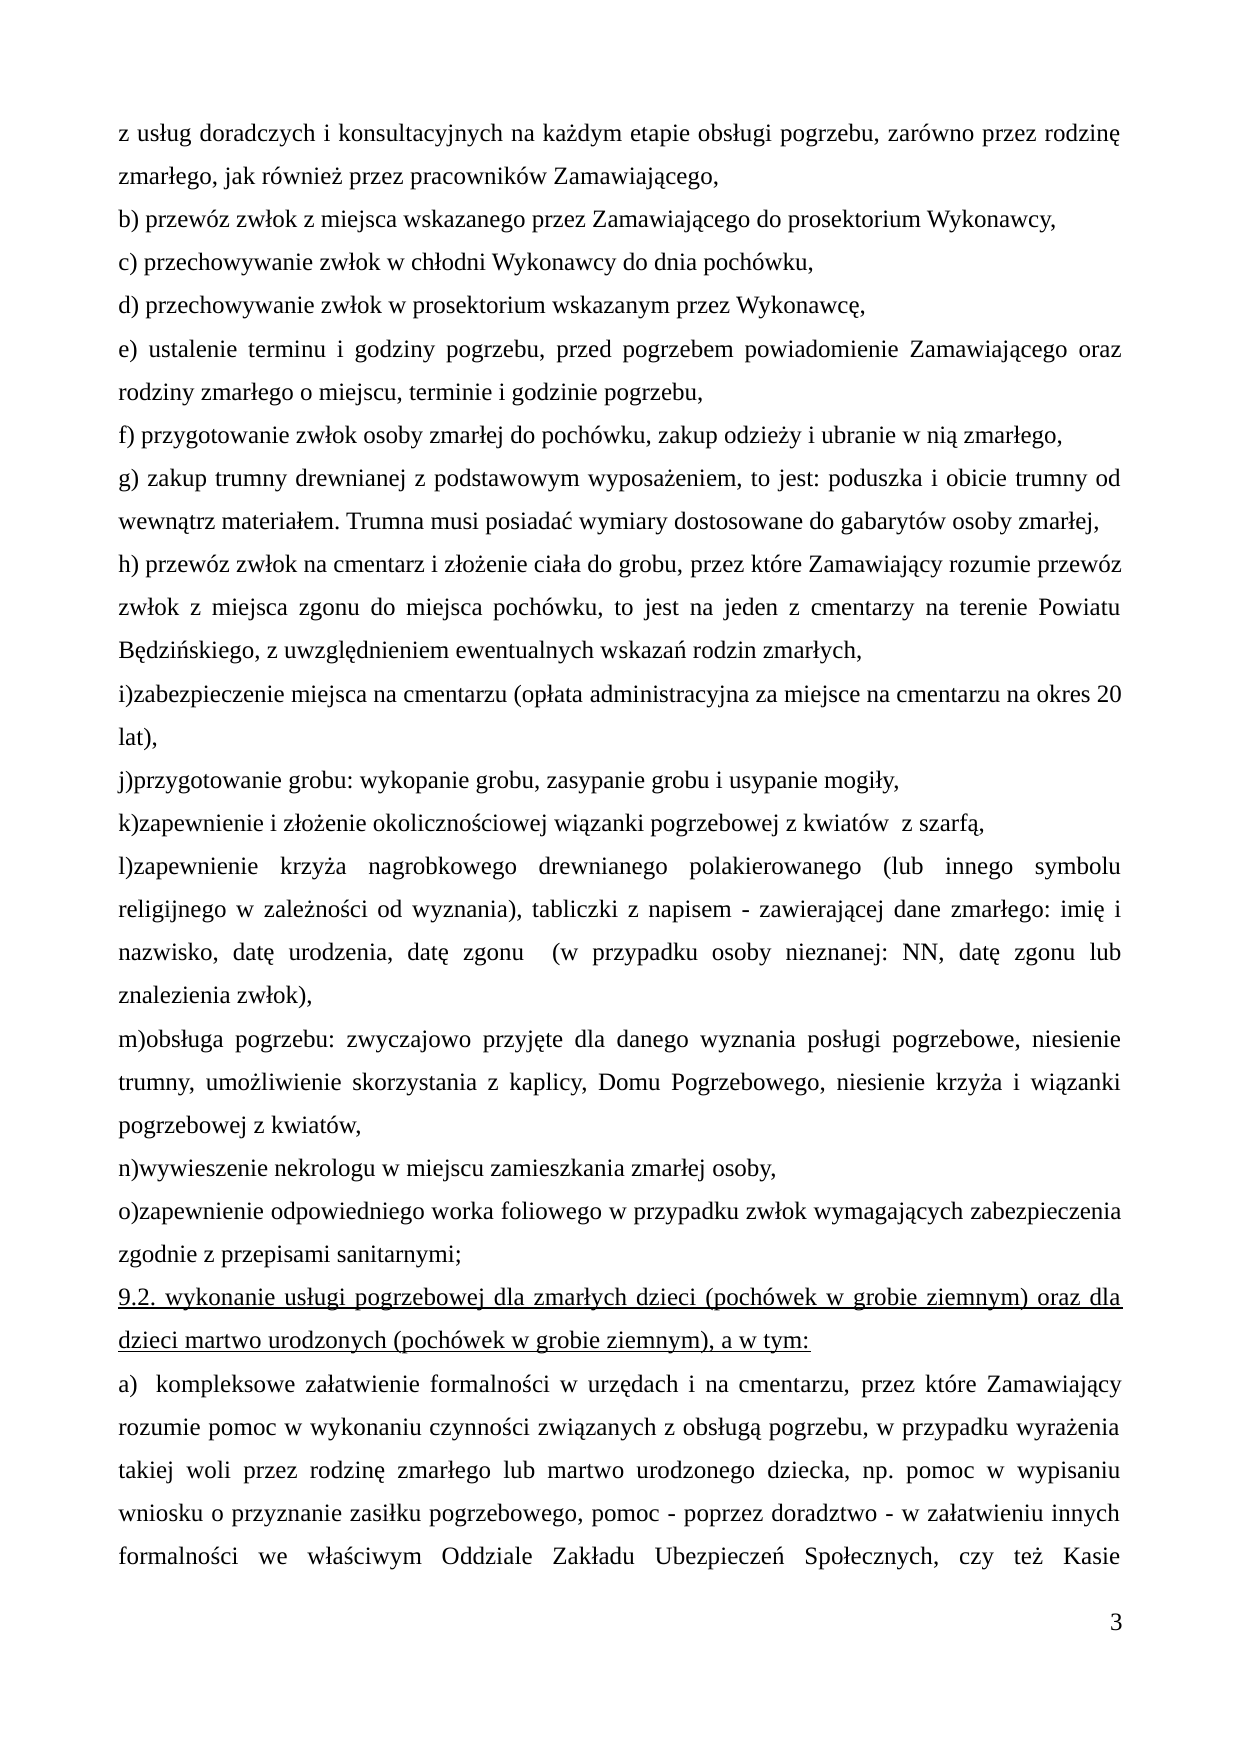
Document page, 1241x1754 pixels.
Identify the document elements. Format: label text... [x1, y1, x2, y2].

list kompleksowe załatwienie formalności w urzędach i na cmentarzu, przez które Zamawiający rozumie pomoc w wykonaniu czynności związanych z obsługą pogrzebu, w przypadku wyrażenia takiej woli przez rodzinę zmarłego lub martwo urodzonego dziecka, np. pomoc w wypisaniu wniosku o przyznanie zasiłku pogrzebowego, pomoc - poprzez doradztwo - w załatwieniu innych formalności we właściwym Oddziale Zakładu Ubezpieczeń Społecznych, czy też Kasie [118, 1369, 1122, 1570]
list n)wywieszenie nekrologu w miejscu zamieszkania zmarłej osoby, [118, 1153, 1122, 1182]
list c) przechowywanie zwłok w chłodni Wykonawcy do dnia pochówku, [118, 247, 1122, 276]
list e) ustalenie terminu i godziny pogrzebu, przed pogrzebem powiadomienie Zamawiającego oraz rodziny zmarłego o miejscu, terminie i godzinie pogrzebu, [118, 334, 1122, 406]
list 9.2. wykonanie usługi pogrzebowej dla zmarłych dzieci (pochówek w grobie ziemnym) oraz dla [118, 1282, 1122, 1307]
list o)zapewnienie odpowiedniego worka foliowego w przypadku zwłok wymagających zabezpieczenia zgodnie z przepisami sanitarnymi; [118, 1196, 1122, 1268]
list k)zapewnienie i złożenie okolicznościowej wiązanki pogrzebowej z kwiatów z szarfą, [118, 808, 1122, 837]
list m)obsługa pogrzebu: zwyczajowo przyjęte dla danego wyznania posługi pogrzebowe, niesienie trumny, umożliwienie skorzystania z kaplicy, Domu Pogrzebowego, niesienie krzyża i wiązanki pogrzebowej z kwiatów, [118, 1024, 1122, 1139]
list dzieci martwo urodzonych (pochówek w grobie ziemnym), a w tym: [118, 1309, 1122, 1354]
list b) przewóz zwłok z miejsca wskazanego przez Zamawiającego do prosektorium Wykonawcy, [118, 204, 1122, 233]
list g) zakup trumny drewnianej z podstawowym wyposażeniem, to jest: poduszka i obicie trumny od wewnątrz materiałem. Trumna musi posiadać wymiary dostosowane do gabarytów osoby zmarłej, [118, 463, 1122, 535]
list j)przygotowanie grobu: wykopanie grobu, zasypanie grobu i usypanie mogiły, [118, 765, 1122, 794]
list h) przewóz zwłok na cmentarz i złożenie ciała do grobu, przez które Zamawiający rozumie przewóz zwłok z miejsca zgonu do miejsca pochówku, to jest na jeden z cmentarzy na terenie Powiatu Będzińskiego, z uwzględnieniem ewentualnych wskazań rodzin zmarłych, [118, 549, 1122, 664]
list z usług doradczych i konsultacyjnych na każdym etapie obsługi pogrzebu, zarówno przez rodzinę zmarłego, jak również przez pracowników Zamawiającego, [118, 118, 1122, 190]
list d) przechowywanie zwłok w prosektorium wskazanym przez Wykonawcę, [118, 291, 1122, 319]
list f) przygotowanie zwłok osoby zmarłej do pochówku, zakup odzieży i ubranie w nią zmarłego, [118, 420, 1122, 449]
list i)zabezpieczenie miejsca na cmentarzu (opłata administracyjna za miejsce na cmentarzu na okres 20 lat), [118, 679, 1122, 751]
list l)zapewnienie krzyża nagrobkowego drewnianego polakierowanego (lub innego symbolu religijnego w zależności od wyznania), tabliczki z napisem - zawierającej dane zmarłego: imię i nazwisko, datę urodzenia, datę zgonu (w przypadku osoby nieznanej: NN, datę zgonu lub znalezienia zwłok), [118, 851, 1122, 1009]
